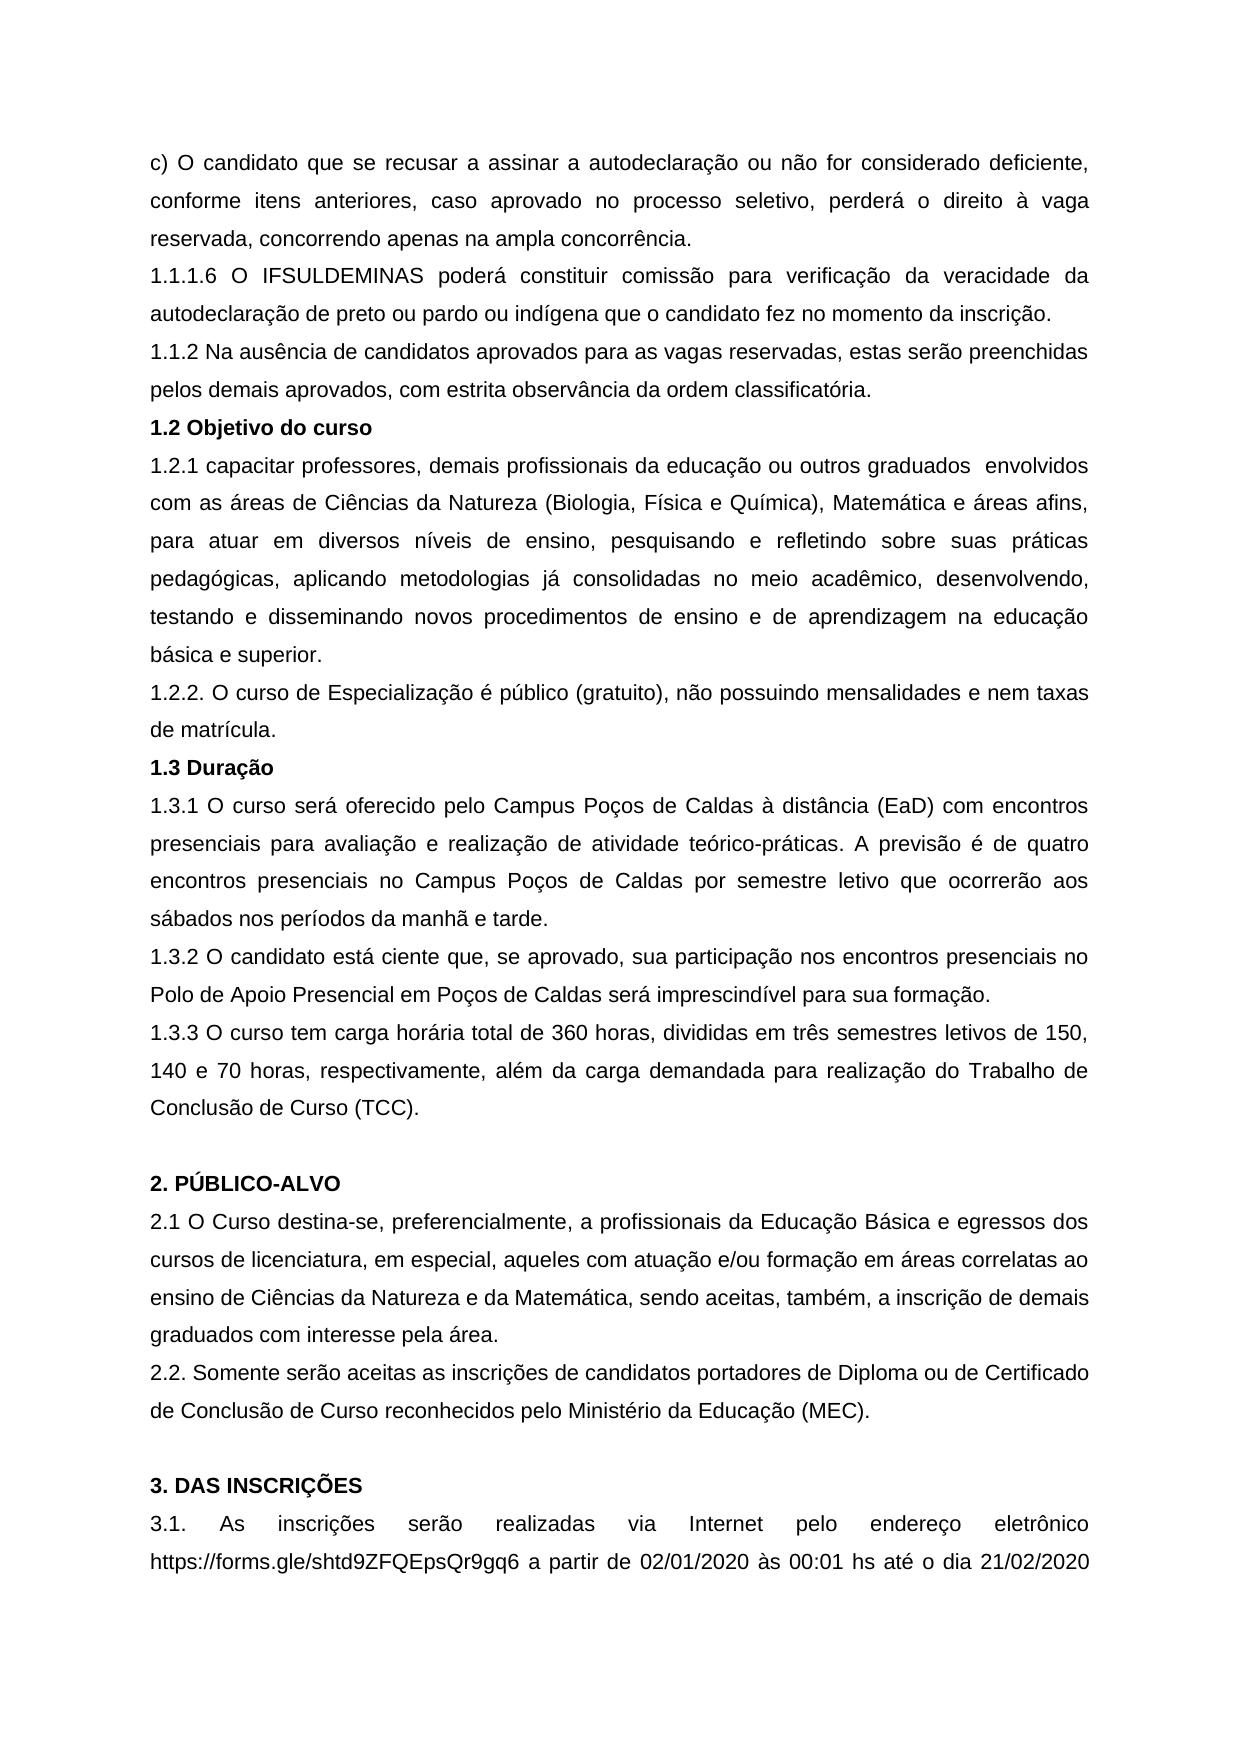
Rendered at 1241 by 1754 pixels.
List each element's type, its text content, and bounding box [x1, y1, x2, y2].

text 1.3.2 O candidato está ciente que, se aprovado, sua participação nos encontros presenciais no Polo de Apoio Presencial em Poços de Caldas será imprescindível para sua formação. [150, 944, 1090, 1007]
text 1.2.1 capacitar professores, demais profissionais da educação ou outros graduados envolvidos com as áreas de Ciências da Natureza (Biologia, Física e Química), Matemática e áreas afins, para atuar em diversos níveis de ensino, pesquisando e refletindo sobre suas práticas pedagógicas, aplicando metodologias já consolidadas no meio acadêmico, desenvolvendo, testando e disseminando novos procedimentos de ensino e de aprendizagem na educação básica e superior. [150, 452, 1090, 667]
text 1.2.2. O curso de Especialização é público (gratuito), não possuindo mensalidades e nem taxas de matrícula. [150, 679, 1090, 742]
text 1.2 Objetivo do curso [150, 415, 1090, 440]
text 1.3.3 O curso tem carga horária total de 360 horas, divididas em três semestres letivos de 150, 140 e 70 horas, respectivamente, além da carga demandada para realização do Trabalho de Conclusão de Curso (TCC). [150, 1020, 1090, 1121]
text 1.3 Duração [150, 755, 1090, 780]
text 2.2. Somente serão aceitas as inscrições de candidatos portadores de Diploma ou de Certificado de Conclusão de Curso reconhecidos pelo Ministério da Educação (MEC). [150, 1360, 1090, 1423]
text 2.1 O Curso destina-se, preferencialmente, a profissionais da Educação Básica e egressos dos cursos de licenciatura, em especial, aqueles com atuação e/ou formação em áreas correlatas ao ensino de Ciências da Natureza e da Matemática, sendo aceitas, também, a inscrição de demais graduados com interesse pela área. [150, 1209, 1090, 1347]
text 3. DAS INSCRIÇÕES [150, 1473, 1090, 1499]
text 3.1. As inscrições serão realizadas via Internet pelo endereço eletrônico https://forms.gle/shtd9ZFQEpsQr9gq6 a partir de 02/01/2020 às 00:01 hs até o dia 21/02/2020 [150, 1511, 1090, 1574]
text 1.1.1.6 O IFSULDEMINAS poderá constituir comissão para verificação da veracidade da autodeclaração de preto ou pardo ou indígena que o candidato fez no momento da inscrição. [150, 263, 1090, 326]
text 1.1.2 Na ausência de candidatos aprovados para as vagas reservadas, estas serão preenchidas pelos demais aprovados, com estrita observância da ordem classificatória. [150, 339, 1090, 402]
text c) O candidato que se recusar a assinar a autodeclaração ou não for considerado deficiente, conforme itens anteriores, caso aprovado no processo seletivo, perderá o direito à vaga reservada, concorrendo apenas na ampla concorrência. [150, 150, 1090, 251]
text 1.3.1 O curso será oferecido pelo Campus Poços de Caldas à distância (EaD) com encontros presenciais para avaliação e realização de atividade teórico-práticas. A previsão é de quatro encontros presenciais no Campus Poços de Caldas por semestre letivo que ocorrerão aos sábados nos períodos da manhã e tarde. [150, 793, 1090, 931]
text 2. PÚBLICO-ALVO [150, 1171, 1090, 1196]
